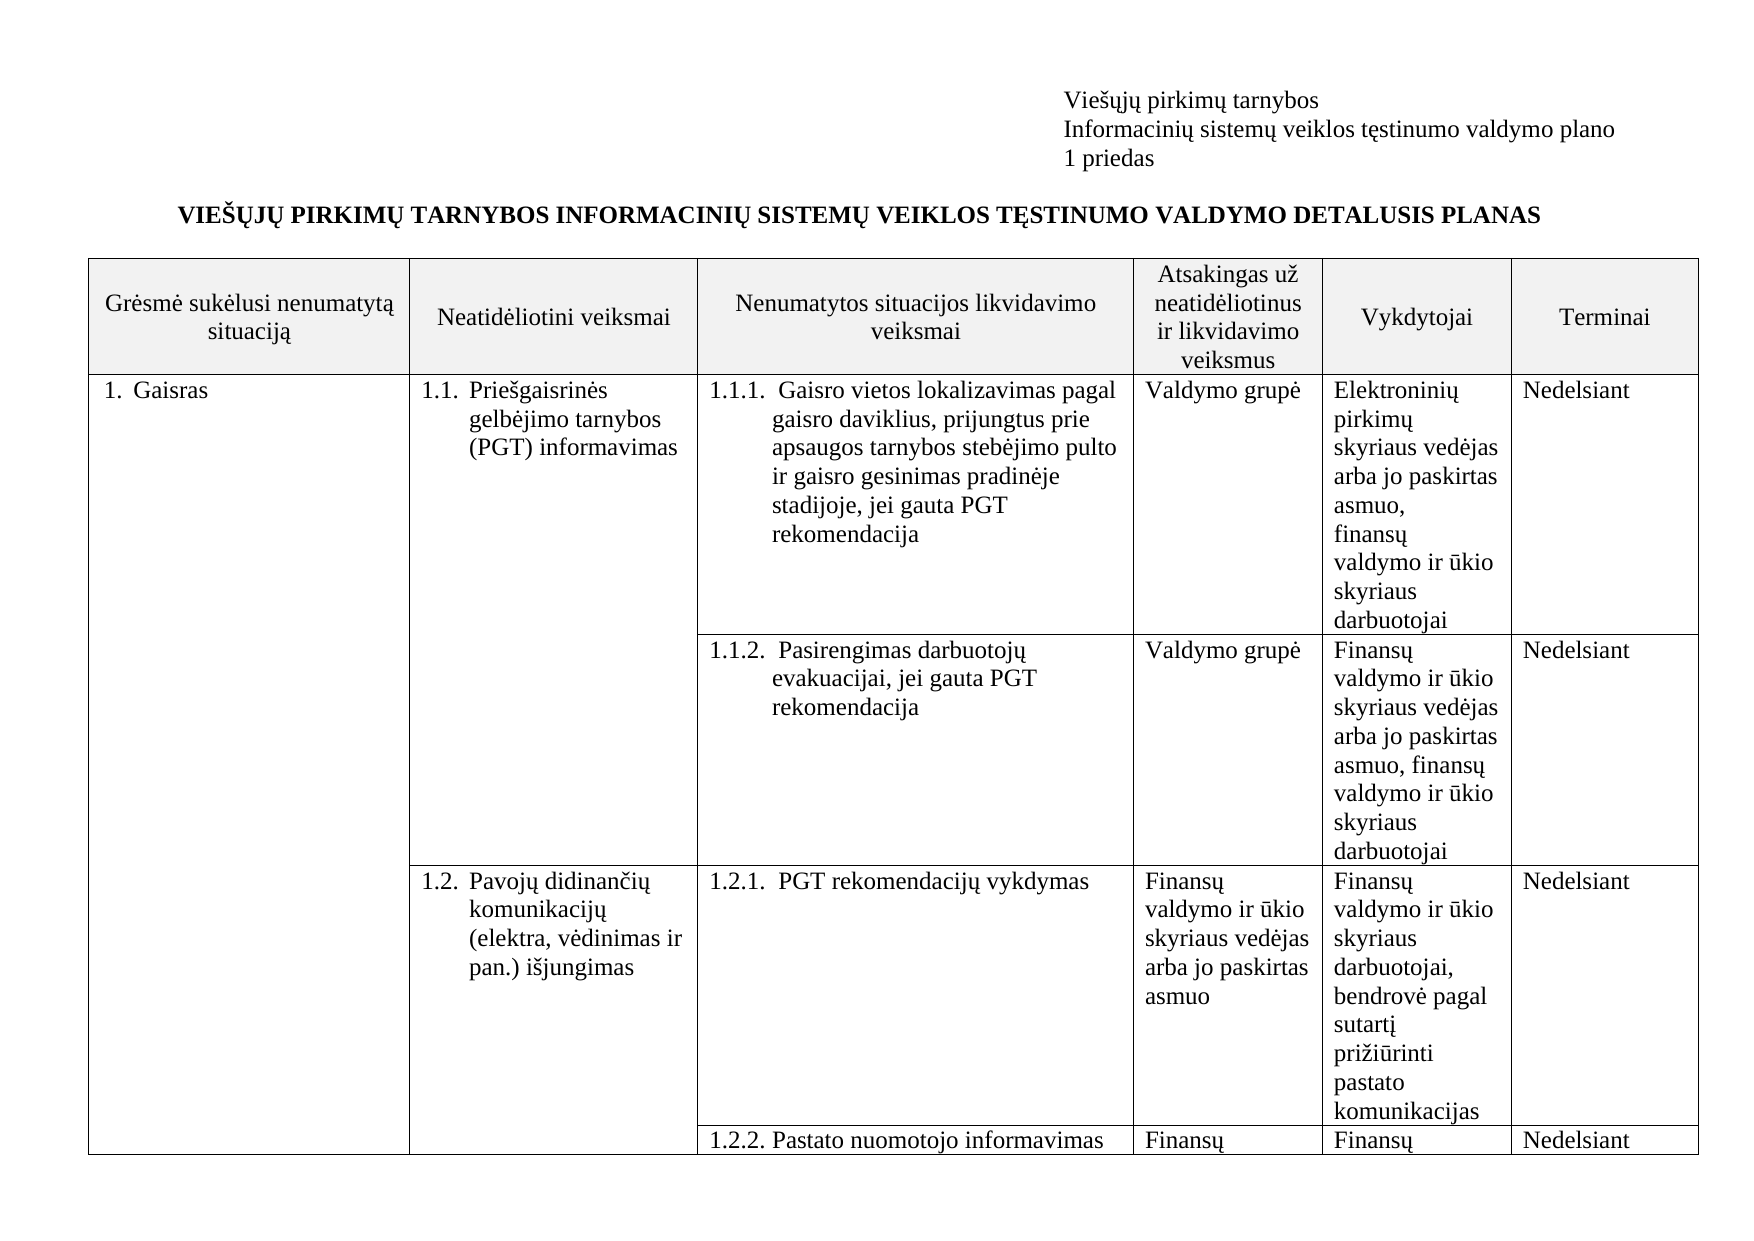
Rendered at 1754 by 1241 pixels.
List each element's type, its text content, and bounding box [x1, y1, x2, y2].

table_cell Valdymo grupė [1134, 375, 1322, 634]
text Informacinių sistemų veiklos tęstinumo valdymo plano [1063, 114, 1698, 143]
table_cell 1.1.2. Pasirengimas darbuotojų evakuacijai, jei gauta PGT rekomendacija [698, 635, 1133, 865]
table_cell Nedelsiant [1512, 635, 1698, 865]
table_cell 1.2. Pavojų didinančių komunikacijų (elektra, vėdinimas ir pan.) išjungimas [410, 866, 697, 1154]
table_header Vykdytojai [1323, 259, 1511, 374]
table_cell 1.2.1. PGT rekomendacijų vykdymas [698, 866, 1133, 1124]
table_cell Finansų valdymo ir ūkio skyriaus vedėjas arba jo paskirtas asmuo, finansų valdymo ir ūkio skyriaus darbuotojai [1323, 635, 1511, 865]
text VIEŠŲJŲ PIRKIMŲ TARNYBOS INFORMACINIŲ SISTEMŲ VEIKLOS TĘSTINUMO VALDYMO DETALUSIS PLANAS [89, 200, 1698, 229]
table_header Atsakingas už neatidėliotinus ir likvidavimo veiksmus [1134, 259, 1322, 374]
table_cell Nedelsiant [1512, 375, 1698, 634]
table_cell Finansų [1323, 1126, 1511, 1154]
table_cell 1.1. Priešgaisrinės gelbėjimo tarnybos (PGT) informavimas [410, 375, 697, 865]
text Viešųjų pirkimų tarnybos [1063, 85, 1698, 114]
table_cell Nedelsiant [1512, 1126, 1698, 1154]
table_cell Finansų valdymo ir ūkio skyriaus vedėjas arba jo paskirtas asmuo [1134, 866, 1322, 1124]
table_cell Nedelsiant [1512, 866, 1698, 1124]
table_cell 1. Gaisras [89, 375, 409, 1154]
table_cell Valdymo grupė [1134, 635, 1322, 865]
table_cell Finansų valdymo ir ūkio skyriaus darbuotojai, bendrovė pagal sutartį prižiūrinti pastato komunikacijas [1323, 866, 1511, 1124]
table_cell Elektroninių pirkimų skyriaus vedėjas arba jo paskirtas asmuo, finansų valdymo ir ūkio skyriaus darbuotojai [1323, 375, 1511, 634]
table_cell 1.1.1. Gaisro vietos lokalizavimas pagal gaisro daviklius, prijungtus prie apsaugos tarnybos stebėjimo pulto ir gaisro gesinimas pradinėje stadijoje, jei gauta PGT rekomendacija [698, 375, 1133, 634]
table_header Neatidėliotini veiksmai [410, 259, 697, 374]
table_cell Finansų [1134, 1126, 1322, 1154]
table_header Terminai [1512, 259, 1698, 374]
table_header Grėsmė sukėlusi nenumatytą situaciją [89, 259, 409, 374]
table_header Nenumatytos situacijos likvidavimo veiksmai [698, 259, 1133, 374]
table_cell 1.2.2. Pastato nuomotojo informavimas [698, 1126, 1133, 1154]
text 1 priedas [1063, 143, 1698, 172]
